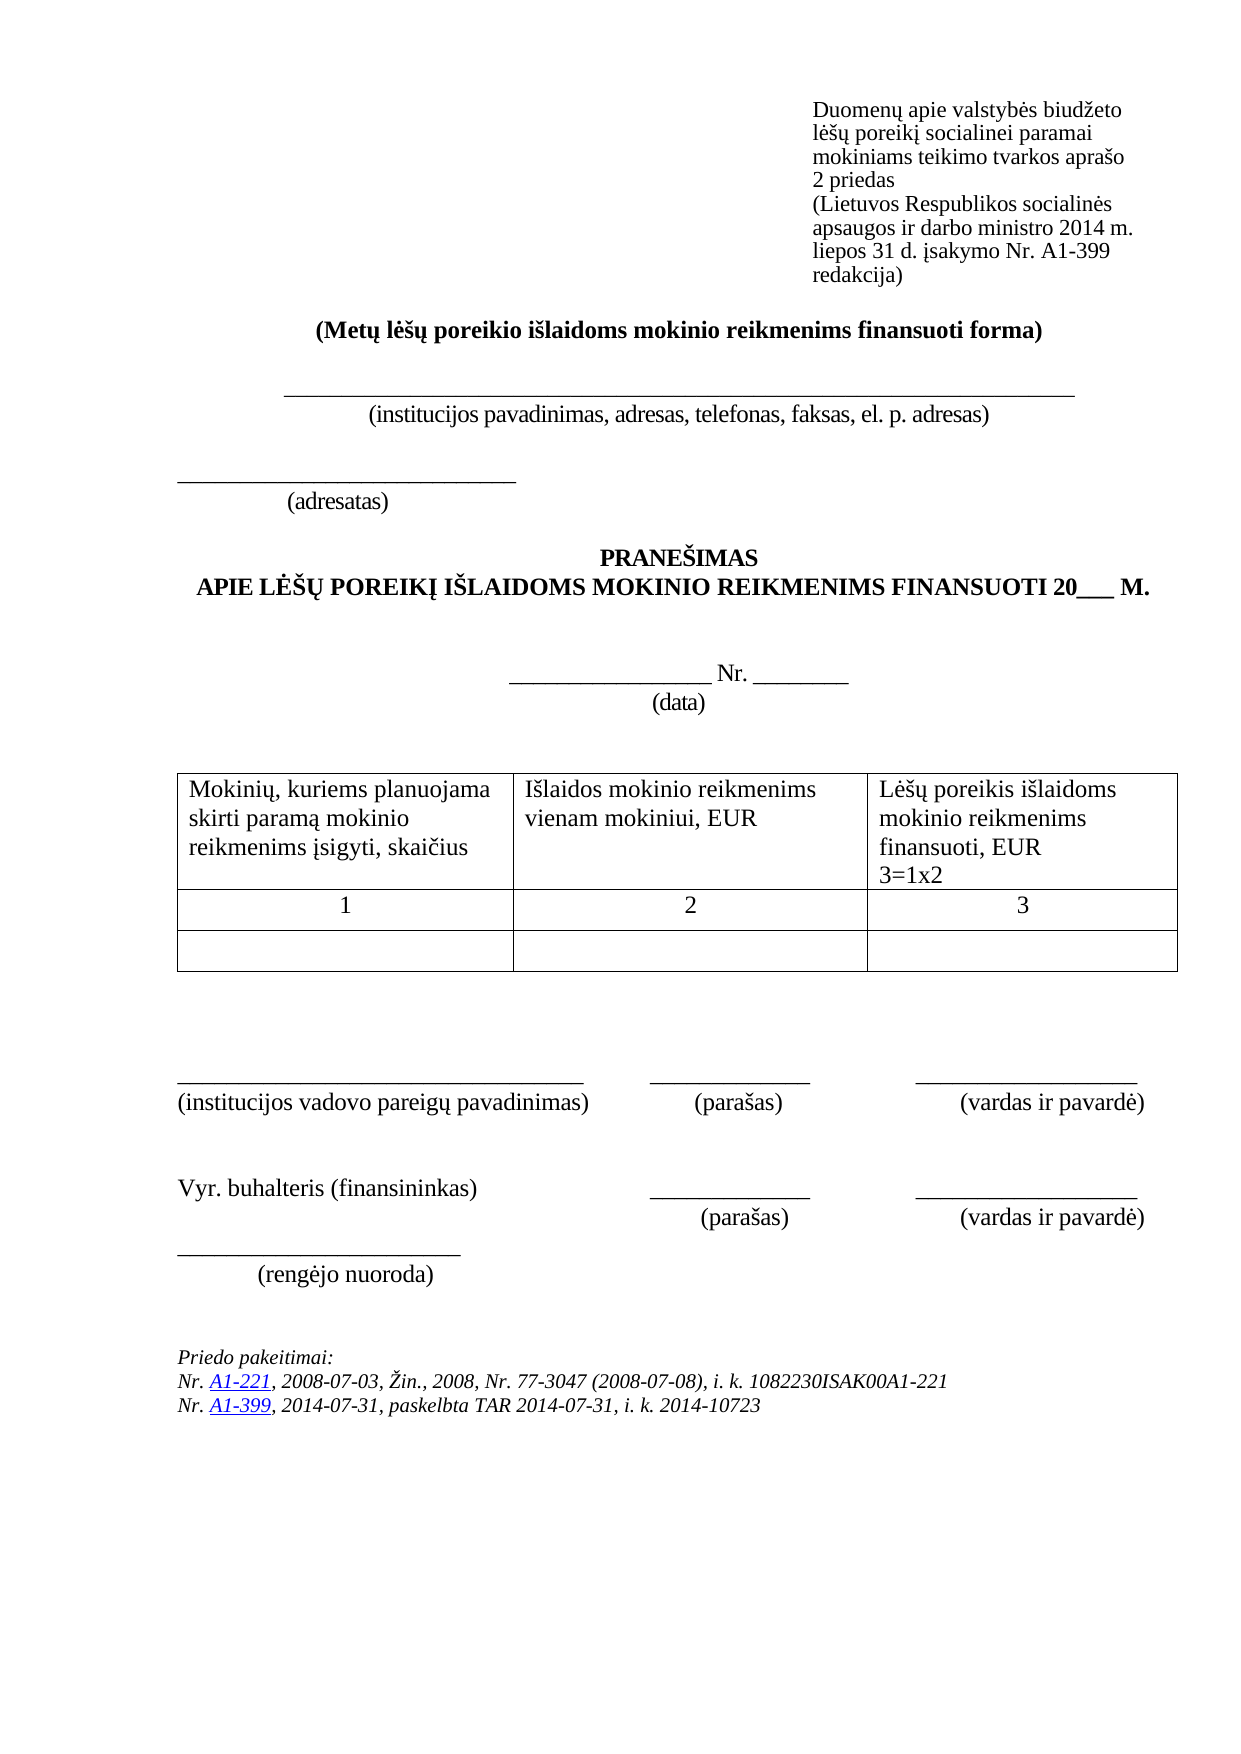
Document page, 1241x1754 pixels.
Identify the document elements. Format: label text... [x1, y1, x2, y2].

table_cell [868, 931, 1177, 971]
text Priedo pakeitimai: [177, 1345, 1181, 1369]
text (data) [177, 687, 1181, 716]
text lėšų poreikį socialinei paramai [812, 122, 1141, 146]
text _________________________________ _____________ __________________ [177, 1058, 1181, 1087]
table_cell [514, 931, 867, 971]
text _______________________ [177, 1230, 1181, 1259]
text 2 priedas [812, 169, 1141, 193]
table_cell 3 [868, 890, 1177, 930]
text apsaugos ir darbo ministro 2014 m. [812, 216, 1141, 240]
text (Lietuvos Respublikos socialinės [812, 193, 1141, 216]
text Duomenų apie valstybės biudžeto [812, 98, 1141, 122]
text (parašas) (vardas ir pavardė) [177, 1202, 1181, 1230]
text ____________________________ [177, 457, 1181, 486]
text Nr. A1-399, 2014-07-31, paskelbta TAR 2014-07-31, i. k. 2014-10723 [177, 1393, 1181, 1417]
table_header Išlaidos mokinio reikmenims vienam mokiniui, EUR [514, 774, 867, 889]
table_header Mokinių, kuriems planuojama skirti paramą mokinio reikmenims įsigyti, skaičius [178, 774, 513, 889]
text redakcija) [812, 263, 1152, 287]
text APIE LĖŠŲ POREIKĮ IŠLAIDOMS MOKINIO REIKMENIMS FINANSUOTI 20___ M. [177, 572, 1181, 601]
text PRANEŠIMAS [177, 543, 1181, 572]
text liepos 31 d. įsakymo Nr. A1-399 [812, 240, 1152, 263]
text (adresatas) [177, 486, 1181, 514]
text Vyr. buhalteris (finansininkas) _____________ __________________ [177, 1173, 1181, 1202]
table_header Lėšų poreikis išlaidoms mokinio reikmenims finansuoti, EUR 3=1x2 [868, 774, 1177, 889]
table_cell 2 [514, 890, 867, 930]
text _____________________________________________________________________ [177, 373, 1181, 399]
text (Metų lėšų poreikio išlaidoms mokinio reikmenims finansuoti forma) [177, 316, 1181, 344]
table_cell [178, 931, 513, 971]
table_cell 1 [178, 890, 513, 930]
text mokiniams teikimo tvarkos aprašo [812, 146, 1141, 169]
text (rengėjo nuoroda) [177, 1259, 1181, 1288]
text _________________ Nr. ________ [177, 658, 1181, 687]
text (institucijos pavadinimas, adresas, telefonas, faksas, el. p. adresas) [177, 399, 1181, 428]
text Nr. A1-221, 2008-07-03, Žin., 2008, Nr. 77-3047 (2008-07-08), i. k. 1082230ISAK00A1-221 [177, 1369, 1181, 1393]
text (institucijos vadovo pareigų pavadinimas) (parašas) (vardas ir pavardė) [177, 1087, 1181, 1115]
